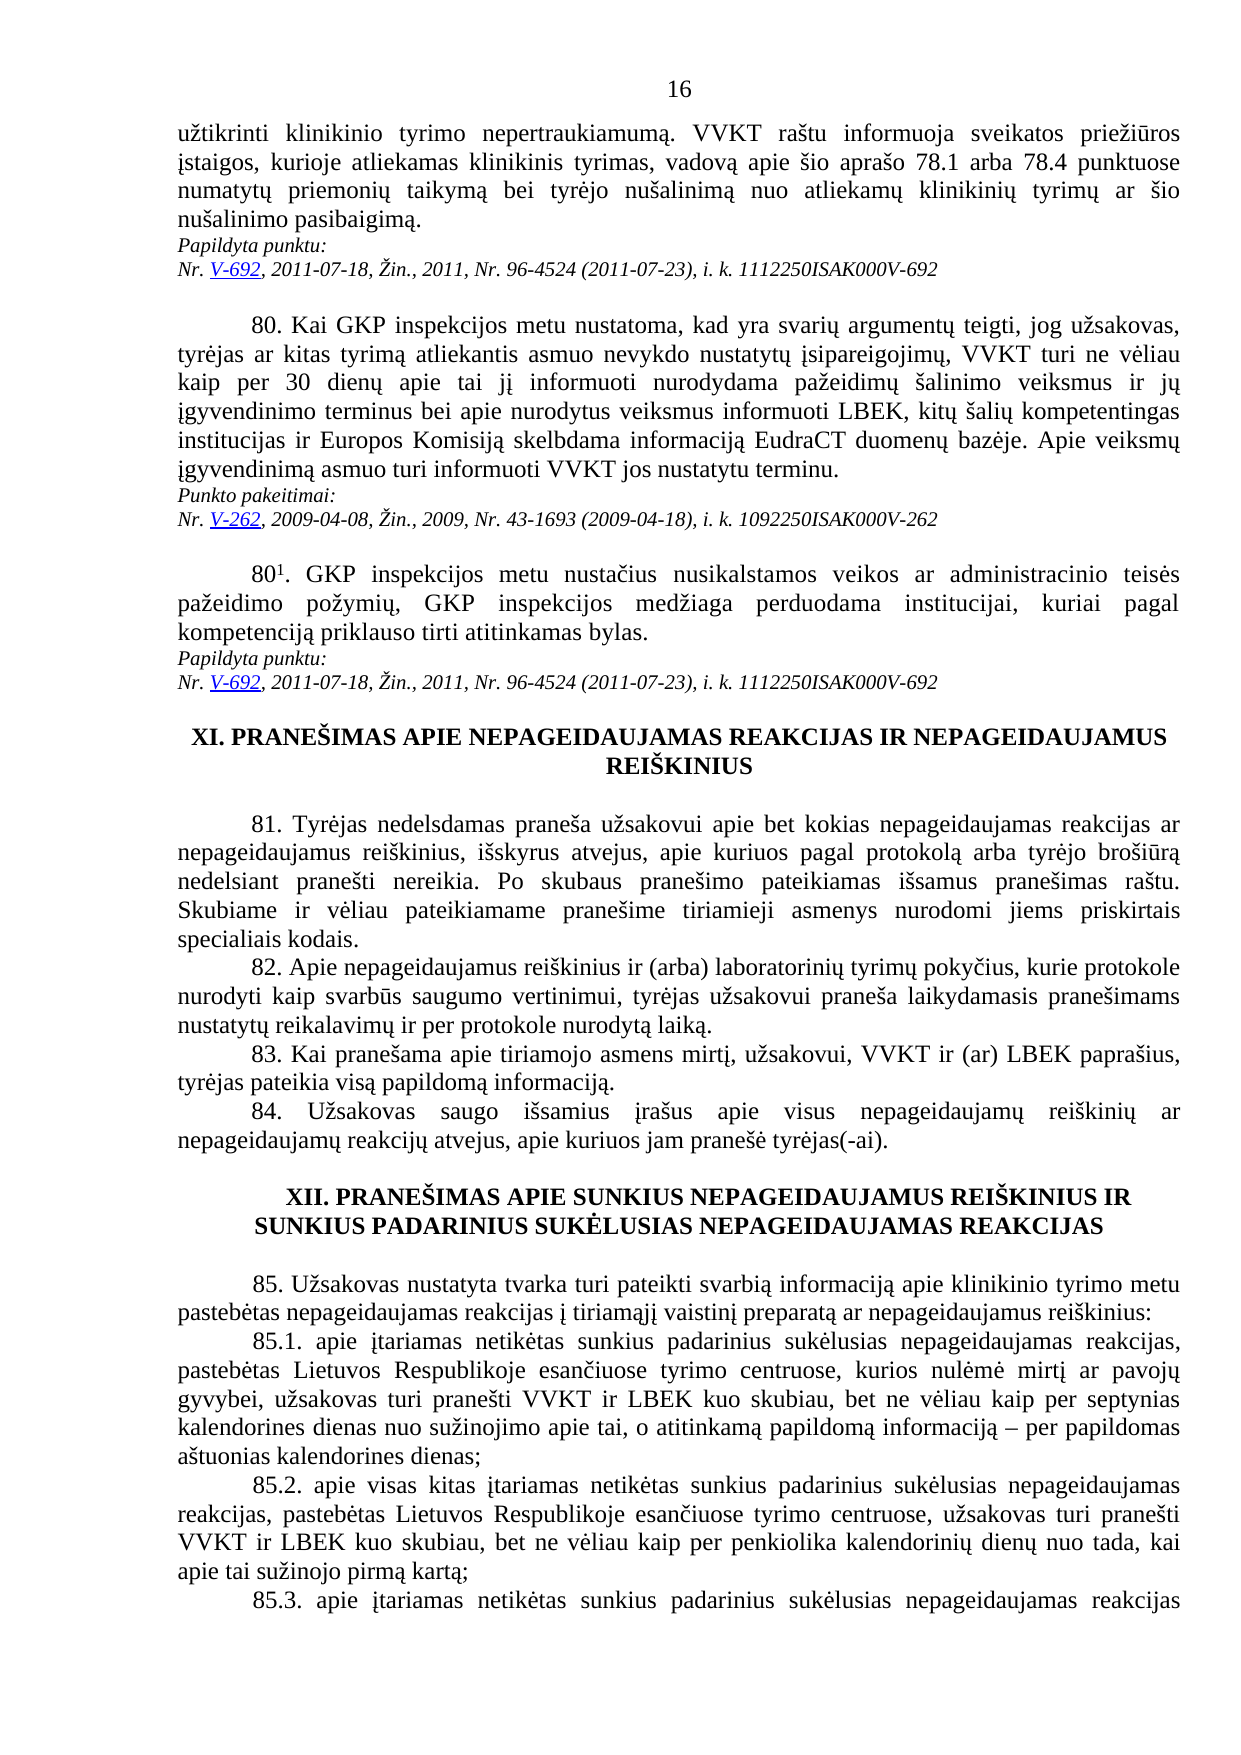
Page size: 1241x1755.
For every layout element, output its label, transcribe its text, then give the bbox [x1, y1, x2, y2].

text 84. Užsakovas saugo išsamius įrašus apie visus nepageidaujamų reiškinių ar nepageidaujamų reakcijų atvejus, apie kuriuos jam pranešė tyrėjas(-ai). [177, 1096, 1181, 1154]
text 85.2. apie visas kitas įtariamas netikėtas sunkius padarinius sukėlusias nepageidaujamas reakcijas, pastebėtas Lietuvos Respublikoje esančiuose tyrimo centruose, užsakovas turi pranešti VVKT ir LBEK kuo skubiau, bet ne vėliau kaip per penkiolika kalendorinių dienų nuo tada, kai apie tai sužinojo pirmą kartą; [177, 1470, 1181, 1585]
text Papildyta punktu: [177, 233, 1181, 257]
text XII. PRANEŠIMAS APIE SUNKIUS NEPAGEIDAUJAMUS REIŠKINIUS IR SUNKIUS PADARINIUS SUKĖLUSIAS NEPAGEIDAUJAMAS REAKCIJAS [177, 1182, 1181, 1240]
text Nr. V-262, 2009-04-08, Žin., 2009, Nr. 43-1693 (2009-04-18), i. k. 1092250ISAK000V-262 [177, 507, 1181, 531]
text XI. PRANEŠIMAS APIE NEPAGEIDAUJAMAS REAKCIJAS IR NEPAGEIDAUJAMUS REIŠKINIUS [177, 722, 1181, 780]
text 85. Užsakovas nustatyta tvarka turi pateikti svarbią informaciją apie klinikinio tyrimo metu pastebėtas nepageidaujamas reakcijas į tiriamąjį vaistinį preparatą ar nepageidaujamus reiškinius: [177, 1269, 1181, 1326]
text Papildyta punktu: [177, 646, 1181, 670]
text 85.3. apie įtariamas netikėtas sunkius padarinius sukėlusias nepageidaujamas reakcijas [177, 1585, 1181, 1614]
text 80. Kai GKP inspekcijos metu nustatoma, kad yra svarių argumentų teigti, jog užsakovas, tyrėjas ar kitas tyrimą atliekantis asmuo nevykdo nustatytų įsipareigojimų, VVKT turi ne vėliau kaip per 30 dienų apie tai jį informuoti nurodydama pažeidimų šalinimo veiksmus ir jų įgyvendinimo terminus bei apie nurodytus veiksmus informuoti LBEK, kitų šalių kompetentingas institucijas ir Europos Komisiją skelbdama informaciją EudraCT duomenų bazėje. Apie veiksmų įgyvendinimą asmuo turi informuoti VVKT jos nustatytu terminu. [177, 310, 1181, 482]
text Nr. V-692, 2011-07-18, Žin., 2011, Nr. 96-4524 (2011-07-23), i. k. 1112250ISAK000V-692 [177, 257, 1181, 281]
text 801. GKP inspekcijos metu nustačius nusikalstamos veikos ar administracinio teisės pažeidimo požymių, GKP inspekcijos medžiaga perduodama institucijai, kuriai pagal kompetenciją priklauso tirti atitinkamas bylas. [177, 559, 1181, 646]
text 83. Kai pranešama apie tiriamojo asmens mirtį, užsakovui, VVKT ir (ar) LBEK paprašius, tyrėjas pateikia visą papildomą informaciją. [177, 1039, 1181, 1096]
text Nr. V-692, 2011-07-18, Žin., 2011, Nr. 96-4524 (2011-07-23), i. k. 1112250ISAK000V-692 [177, 670, 1181, 694]
text Punkto pakeitimai: [177, 482, 1181, 507]
text 81. Tyrėjas nedelsdamas praneša užsakovui apie bet kokias nepageidaujamas reakcijas ar nepageidaujamus reiškinius, išskyrus atvejus, apie kuriuos pagal protokolą arba tyrėjo brošiūrą nedelsiant pranešti nereikia. Po skubaus pranešimo pateikiamas išsamus pranešimas raštu. Skubiame ir vėliau pateikiamame pranešime tiriamieji asmenys nurodomi jiems priskirtais specialiais kodais. [177, 809, 1181, 952]
text 82. Apie nepageidaujamus reiškinius ir (arba) laboratorinių tyrimų pokyčius, kurie protokole nurodyti kaip svarbūs saugumo vertinimui, tyrėjas užsakovui praneša laikydamasis pranešimams nustatytų reikalavimų ir per protokole nurodytą laiką. [177, 952, 1181, 1039]
text 85.1. apie įtariamas netikėtas sunkius padarinius sukėlusias nepageidaujamas reakcijas, pastebėtas Lietuvos Respublikoje esančiuose tyrimo centruose, kurios nulėmė mirtį ar pavojų gyvybei, užsakovas turi pranešti VVKT ir LBEK kuo skubiau, bet ne vėliau kaip per septynias kalendorines dienas nuo sužinojimo apie tai, o atitinkamą papildomą informaciją – per papildomas aštuonias kalendorines dienas; [177, 1326, 1181, 1470]
text užtikrinti klinikinio tyrimo nepertraukiamumą. VVKT raštu informuoja sveikatos priežiūros įstaigos, kurioje atliekamas klinikinis tyrimas, vadovą apie šio aprašo 78.1 arba 78.4 punktuose numatytų priemonių taikymą bei tyrėjo nušalinimą nuo atliekamų klinikinių tyrimų ar šio nušalinimo pasibaigimą. [177, 118, 1181, 233]
